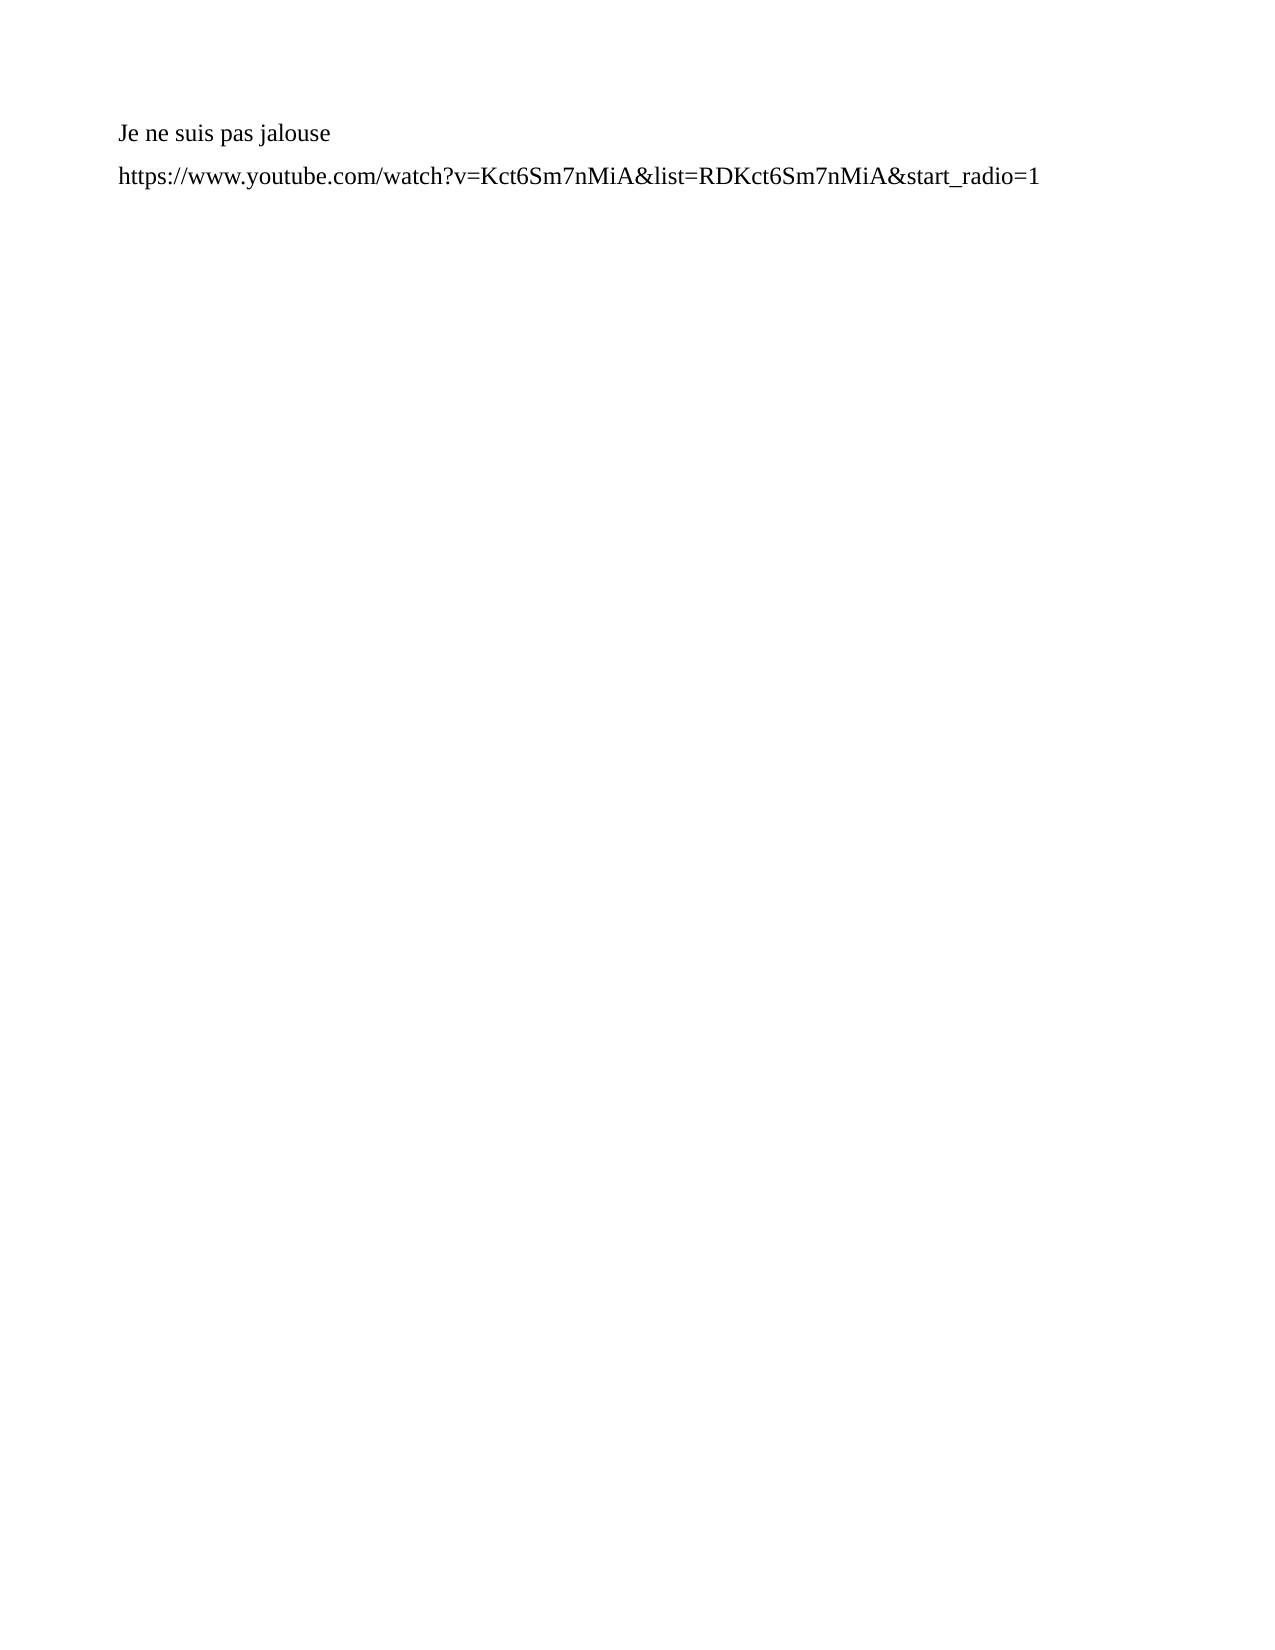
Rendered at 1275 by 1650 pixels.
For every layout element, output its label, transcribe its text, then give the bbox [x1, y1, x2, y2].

text Je ne suis pas jalouse [118, 118, 1157, 147]
text https://www.youtube.com/watch?v=Kct6Sm7nMiA&list=RDKct6Sm7nMiA&start_radio=1 [118, 161, 1157, 190]
